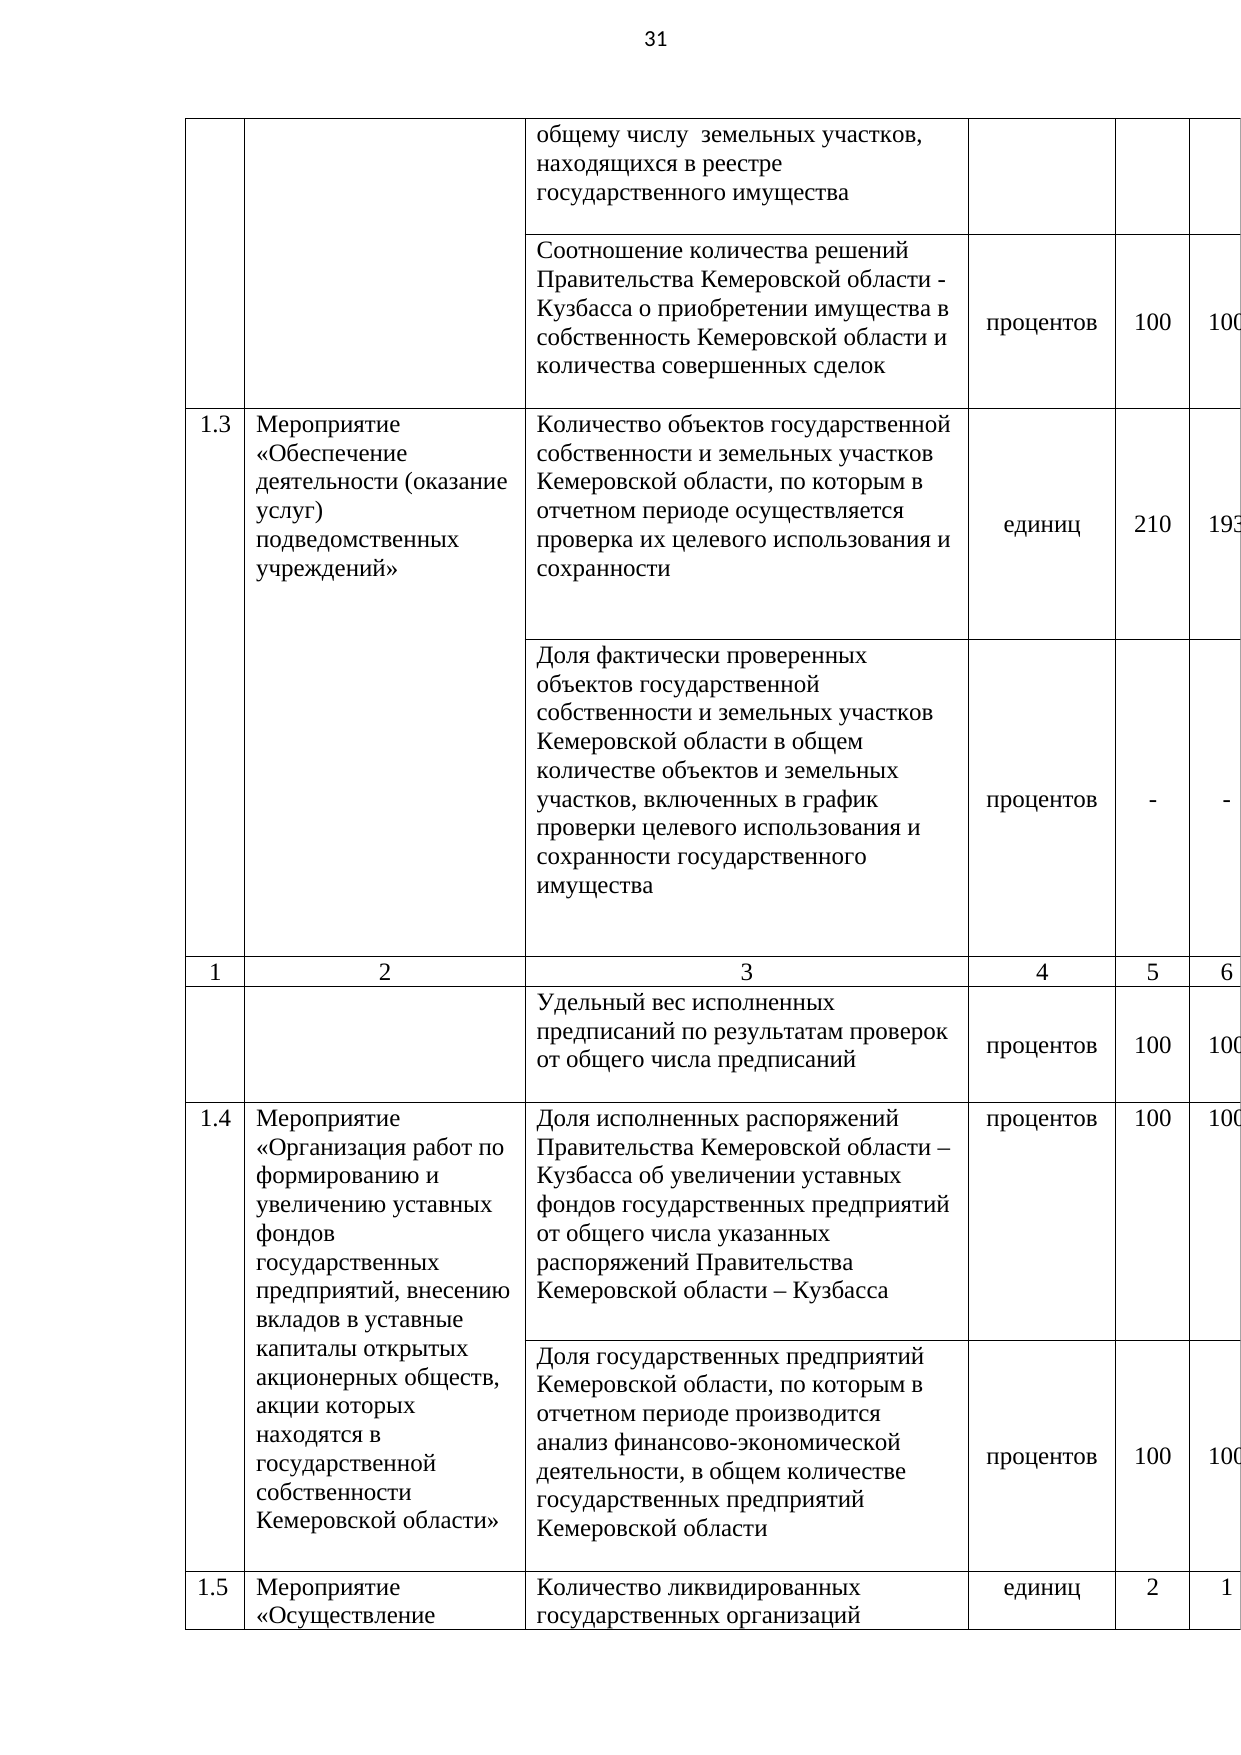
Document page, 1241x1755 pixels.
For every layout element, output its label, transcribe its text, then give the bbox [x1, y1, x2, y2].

table_cell [186, 987, 244, 1102]
table_cell 1.4 [186, 1103, 244, 1571]
table_cell 1 [186, 957, 244, 986]
table_cell процентов [969, 987, 1115, 1102]
table_cell 1 [1190, 1572, 1240, 1629]
table_cell 100 [1190, 119, 1240, 234]
table_cell 100 [1116, 987, 1189, 1102]
table_cell общему числу земельных участков, находящихся в реестре государственного имущества [526, 119, 968, 234]
table_cell 100 [1116, 1103, 1189, 1340]
table_cell 1.5 [186, 1572, 244, 1629]
table_cell [1116, 119, 1189, 234]
table_cell 3 [526, 957, 968, 986]
table_cell единиц [969, 1572, 1115, 1629]
table_cell - [1190, 640, 1240, 956]
table_cell [969, 119, 1115, 234]
table_cell Доля фактически проверенных объектов государственной собственности и земельных участков Кемеровской области в общем количестве объектов и земельных участков, включенных в график проверки целевого использования и сохранности государственного имущества [526, 640, 968, 956]
table_cell 210 [1116, 409, 1189, 639]
table_cell Доля государственных предприятий Кемеровской области, по которым в отчетном периоде производится анализ финансово-экономической деятельности, в общем количестве государственных предприятий Кемеровской области [526, 1341, 968, 1571]
table_cell 100 [1190, 1341, 1240, 1571]
table_cell 1.3 [186, 409, 244, 956]
table_cell Соотношение количества решений Правительства Кемеровской области - Кузбасса о приобретении имущества в собственность Кемеровской области и количества совершенных сделок [526, 235, 968, 408]
table_cell Доля исполненных распоряжений Правительства Кемеровской области – Кузбасса об увеличении уставных фондов государственных предприятий от общего числа указанных распоряжений Правительства Кемеровской области – Кузбасса [526, 1103, 968, 1340]
table_cell процентов [969, 1341, 1115, 1571]
table_cell 100 [1190, 235, 1240, 408]
table_cell 5 [1116, 957, 1189, 986]
table_cell Количество ликвидированных государственных организаций [526, 1572, 968, 1629]
table_cell процентов [969, 640, 1115, 956]
table_cell 100 [1116, 235, 1189, 408]
table_cell 193 [1190, 409, 1240, 639]
table_cell Мероприятие «Организация работ по формированию и увеличению уставных фондов государственных предприятий, внесению вкладов в уставные капиталы открытых акционерных обществ, акции которых находятся в государственной собственности Кемеровской области» [245, 1103, 525, 1571]
table_cell процентов [969, 235, 1115, 408]
table_cell 6 [1190, 957, 1240, 986]
table_cell 100 [1190, 1103, 1240, 1340]
table_cell 2 [245, 957, 525, 986]
table_cell 4 [969, 957, 1115, 986]
table_cell 100 [1116, 1341, 1189, 1571]
table_cell единиц [969, 409, 1115, 639]
table_cell 100 [1190, 987, 1240, 1102]
table_cell Мероприятие «Обеспечение деятельности (оказание услуг) подведомственных учреждений» [245, 409, 525, 956]
table_cell [245, 987, 525, 1102]
table_cell [245, 119, 525, 408]
table_cell - [1116, 640, 1189, 956]
table_cell Мероприятие «Осуществление [245, 1572, 525, 1629]
table_cell [186, 119, 244, 408]
table_cell Удельный вес исполненных предписаний по результатам проверок от общего числа предписаний [526, 987, 968, 1102]
table_cell Количество объектов государственной собственности и земельных участков Кемеровской области, по которым в отчетном периоде осуществляется проверка их целевого использования и сохранности [526, 409, 968, 639]
table_cell процентов [969, 1103, 1115, 1340]
table_cell 2 [1116, 1572, 1189, 1629]
